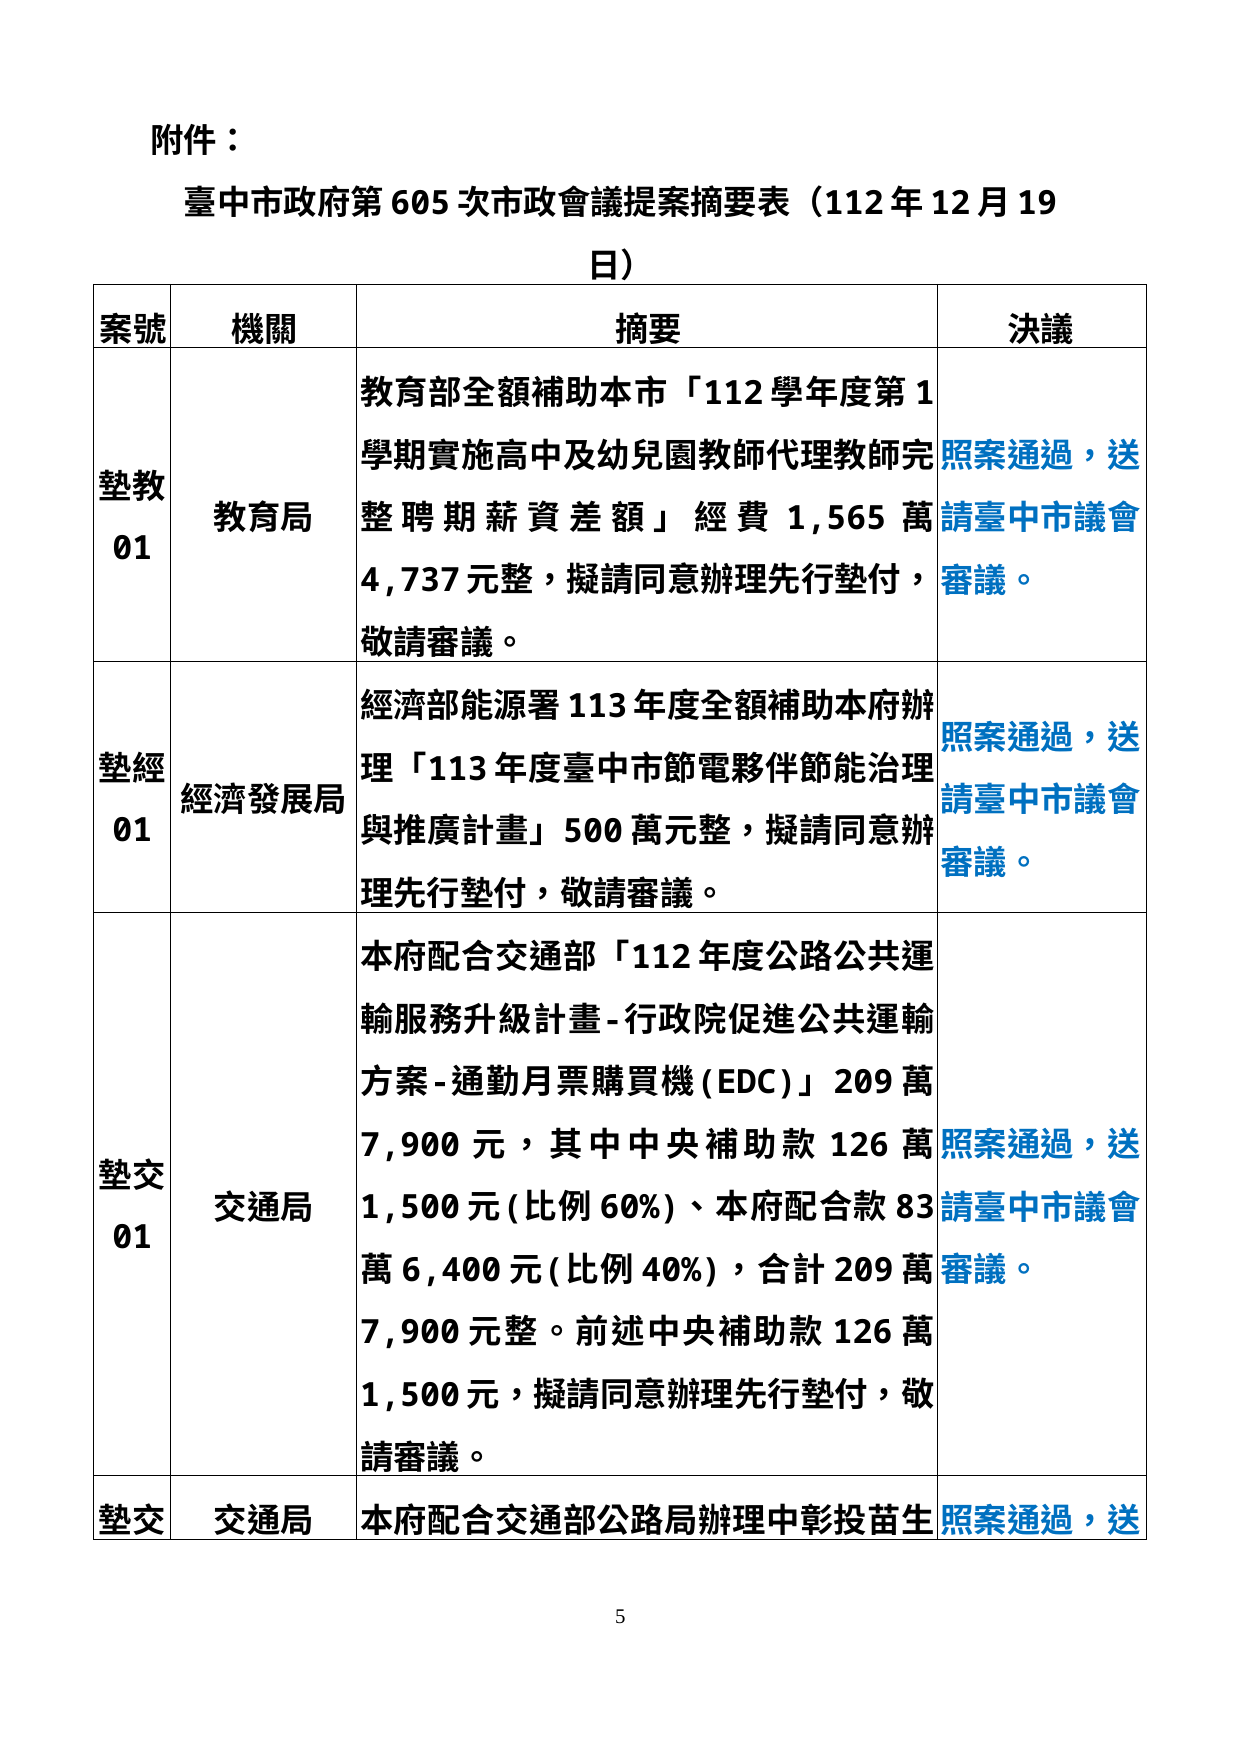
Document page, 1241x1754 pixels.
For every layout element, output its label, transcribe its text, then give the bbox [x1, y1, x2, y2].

table_cell 交通局 [171, 913, 356, 1475]
table_cell 照案通過，送請臺中市議會審議。 [938, 913, 1146, 1475]
table_cell 墊教01 [94, 348, 170, 661]
table_cell 照案通過，送請臺中市議會審議。 [938, 662, 1146, 912]
table_cell 本府配合交通部公路局辦理中彰投苗生 [357, 1476, 937, 1539]
table_cell 經濟部能源署113年度全額補助本府辦理「113年度臺中市節電夥伴節能治理與推廣計畫」500萬元整，擬請同意辦理先行墊付，敬請審議。 [357, 662, 937, 912]
table_cell 墊交01 [94, 913, 170, 1475]
text 附件： [150, 96, 1090, 159]
text 臺中市政府第605次市政會議提案摘要表（112年12月19日） [150, 159, 1090, 284]
table_cell 教育部全額補助本市「112學年度第1學期實施高中及幼兒園教師代理教師完整聘期薪資差額」經費1,565萬4,737元整，擬請同意辦理先行墊付，敬請審議。 [357, 348, 937, 661]
table_header 機關 [171, 285, 356, 347]
table_cell 本府配合交通部「112年度公路公共運輸服務升級計畫-行政院促進公共運輸方案-通勤月票購買機(EDC)」209萬7,900元，其中中央補助款126萬1,500元(比例60%)、本府配合款83萬6,400元(比例40%)，合計209萬7,900元整。前述中央補助款126萬1,500元，擬請同意辦理先行墊付，敬請審議。 [357, 913, 937, 1475]
table_header 案號 [94, 285, 170, 347]
table_cell 經濟發展局 [171, 662, 356, 912]
table_header 摘要 [357, 285, 937, 347]
table_cell 教育局 [171, 348, 356, 661]
table_header 決議 [938, 285, 1146, 347]
table_cell 照案通過，送 [938, 1476, 1146, 1539]
table_cell 照案通過，送請臺中市議會審議。 [938, 348, 1146, 661]
table_cell 墊經01 [94, 662, 170, 912]
table_cell 墊交 [94, 1476, 170, 1539]
table_cell 交通局 [171, 1476, 356, 1539]
